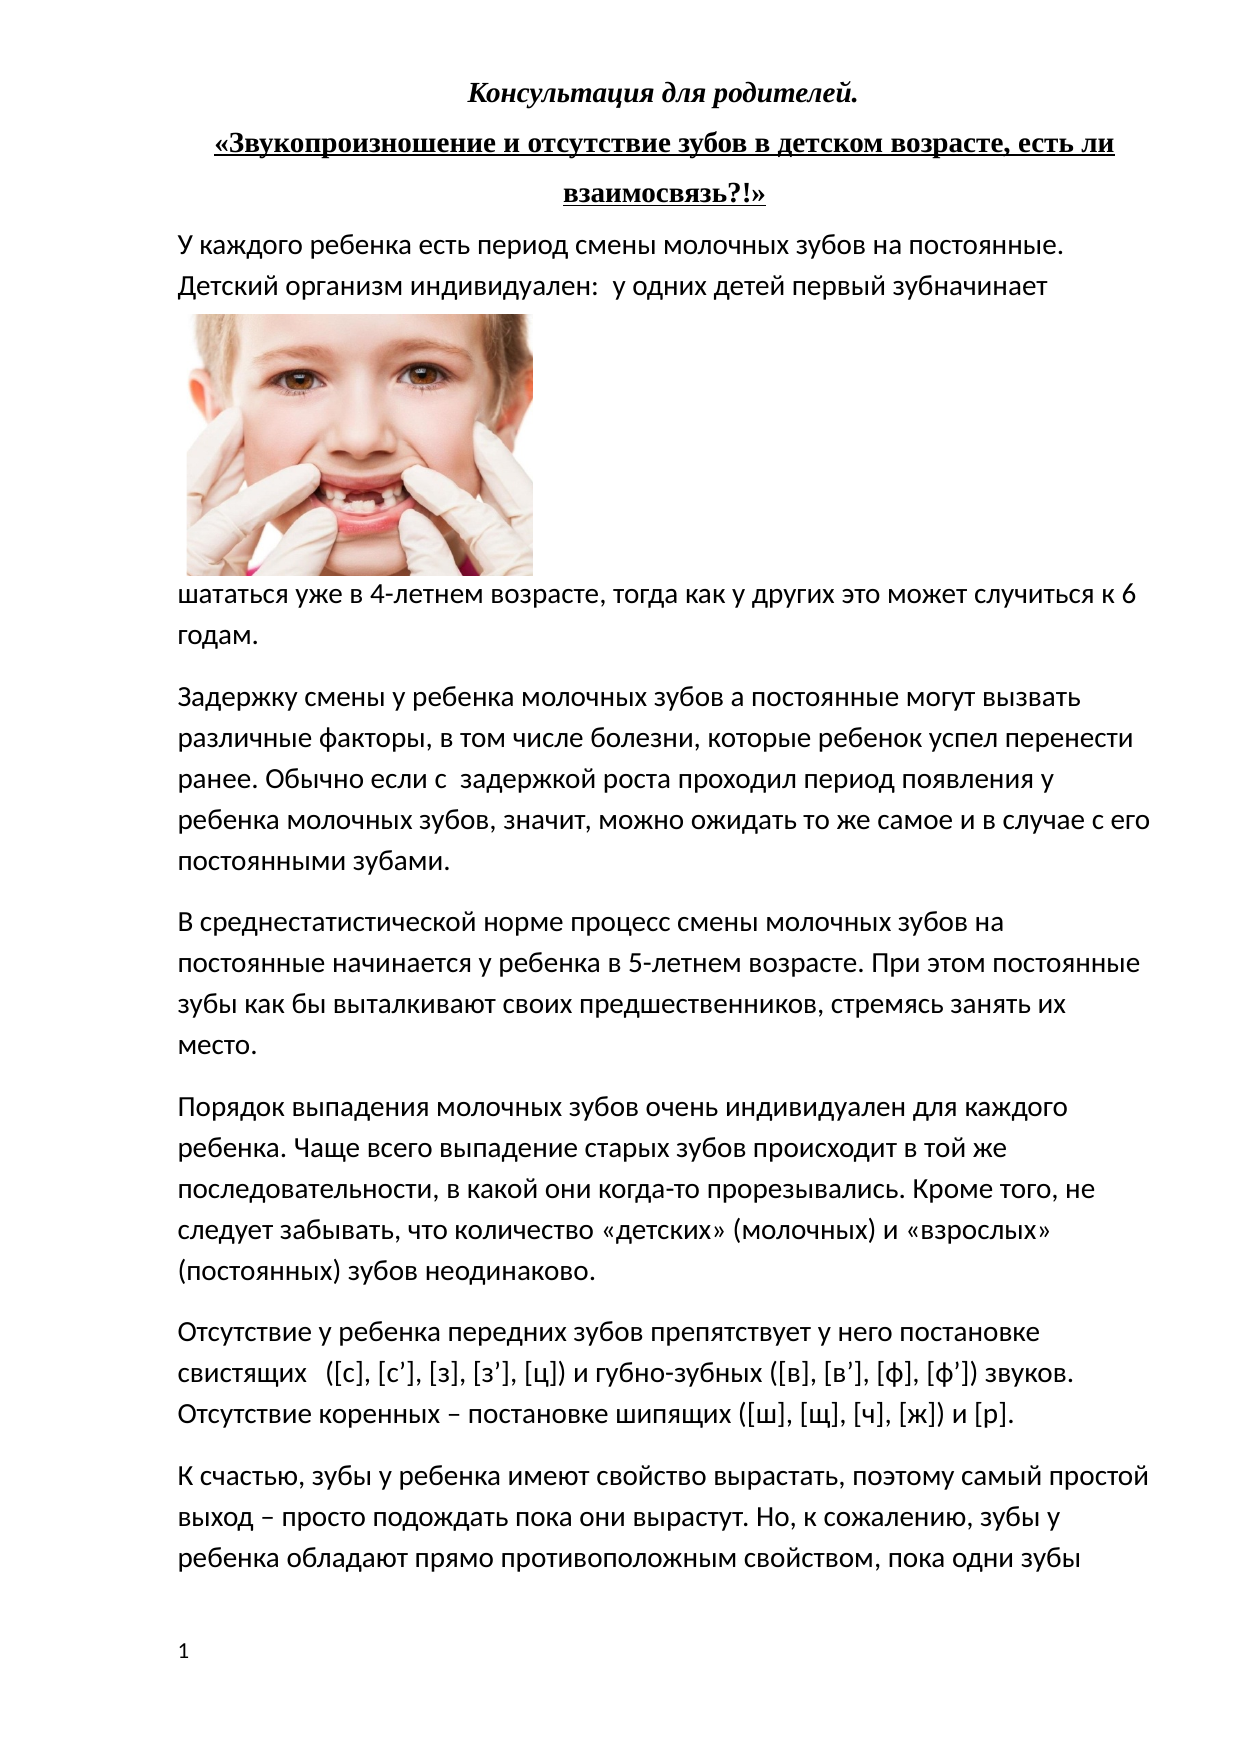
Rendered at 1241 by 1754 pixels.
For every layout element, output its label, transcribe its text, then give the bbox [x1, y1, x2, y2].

text Консультация для родителей. [177, 75, 1152, 108]
text Задержку смены у ребенка молочных зубов а постоянные могут вызвать различные факторы, в том числе болезни, которые ребенок успел перенести ранее. Обычно если с задержкой роста проходил период появления у ребенка молочных зубов, значит, можно ожидать то же самое и в случае с его постоянными зубами. [177, 678, 1152, 877]
text К счастью, зубы у ребенка имеют свойство вырастать, поэтому самый простой выход – просто подождать пока они вырастут. Но, к сожалению, зубы у ребенка обладают прямо противоположным свойством, пока одни зубы [177, 1457, 1152, 1575]
text «Звукопроизношение и отсутствие зубов в детском возрасте, есть ли взаимосвязь?!» [177, 125, 1152, 209]
text В среднестатистической норме процесс смены молочных зубов на постоянные начинается у ребенка в 5-летнем возрасте. При этом постоянные зубы как бы выталкивают своих предшественников, стремясь занять их место. [177, 903, 1152, 1062]
text Порядок выпадения молочных зубов очень индивидуален для каждого ребенка. Чаще всего выпадение старых зубов происходит в той же последовательности, в какой они когда-то прорезывались. Кроме того, не следует забывать, что количество «детских» (молочных) и «взрослых» (постоянных) зубов неодинаково. [177, 1088, 1152, 1287]
text У каждого ребенка есть период смены молочных зубов на постоянные. Детский организм индивидуален: у одних детей первый зубначинает шататься уже в 4-летнем возрасте, тогда как у других это может случиться к 6 годам. [177, 226, 1152, 652]
text Отсутствие у ребенка передних зубов препятствует у него постановке свистящих ([c], [с’], [з], [з’], [ц]) и губно-зубных ([в], [в’], [ф], [ф’]) звуков. Отсутствие коренных – постановке шипящих ([ш], [щ], [ч], [ж]) и [р]. [177, 1313, 1152, 1431]
